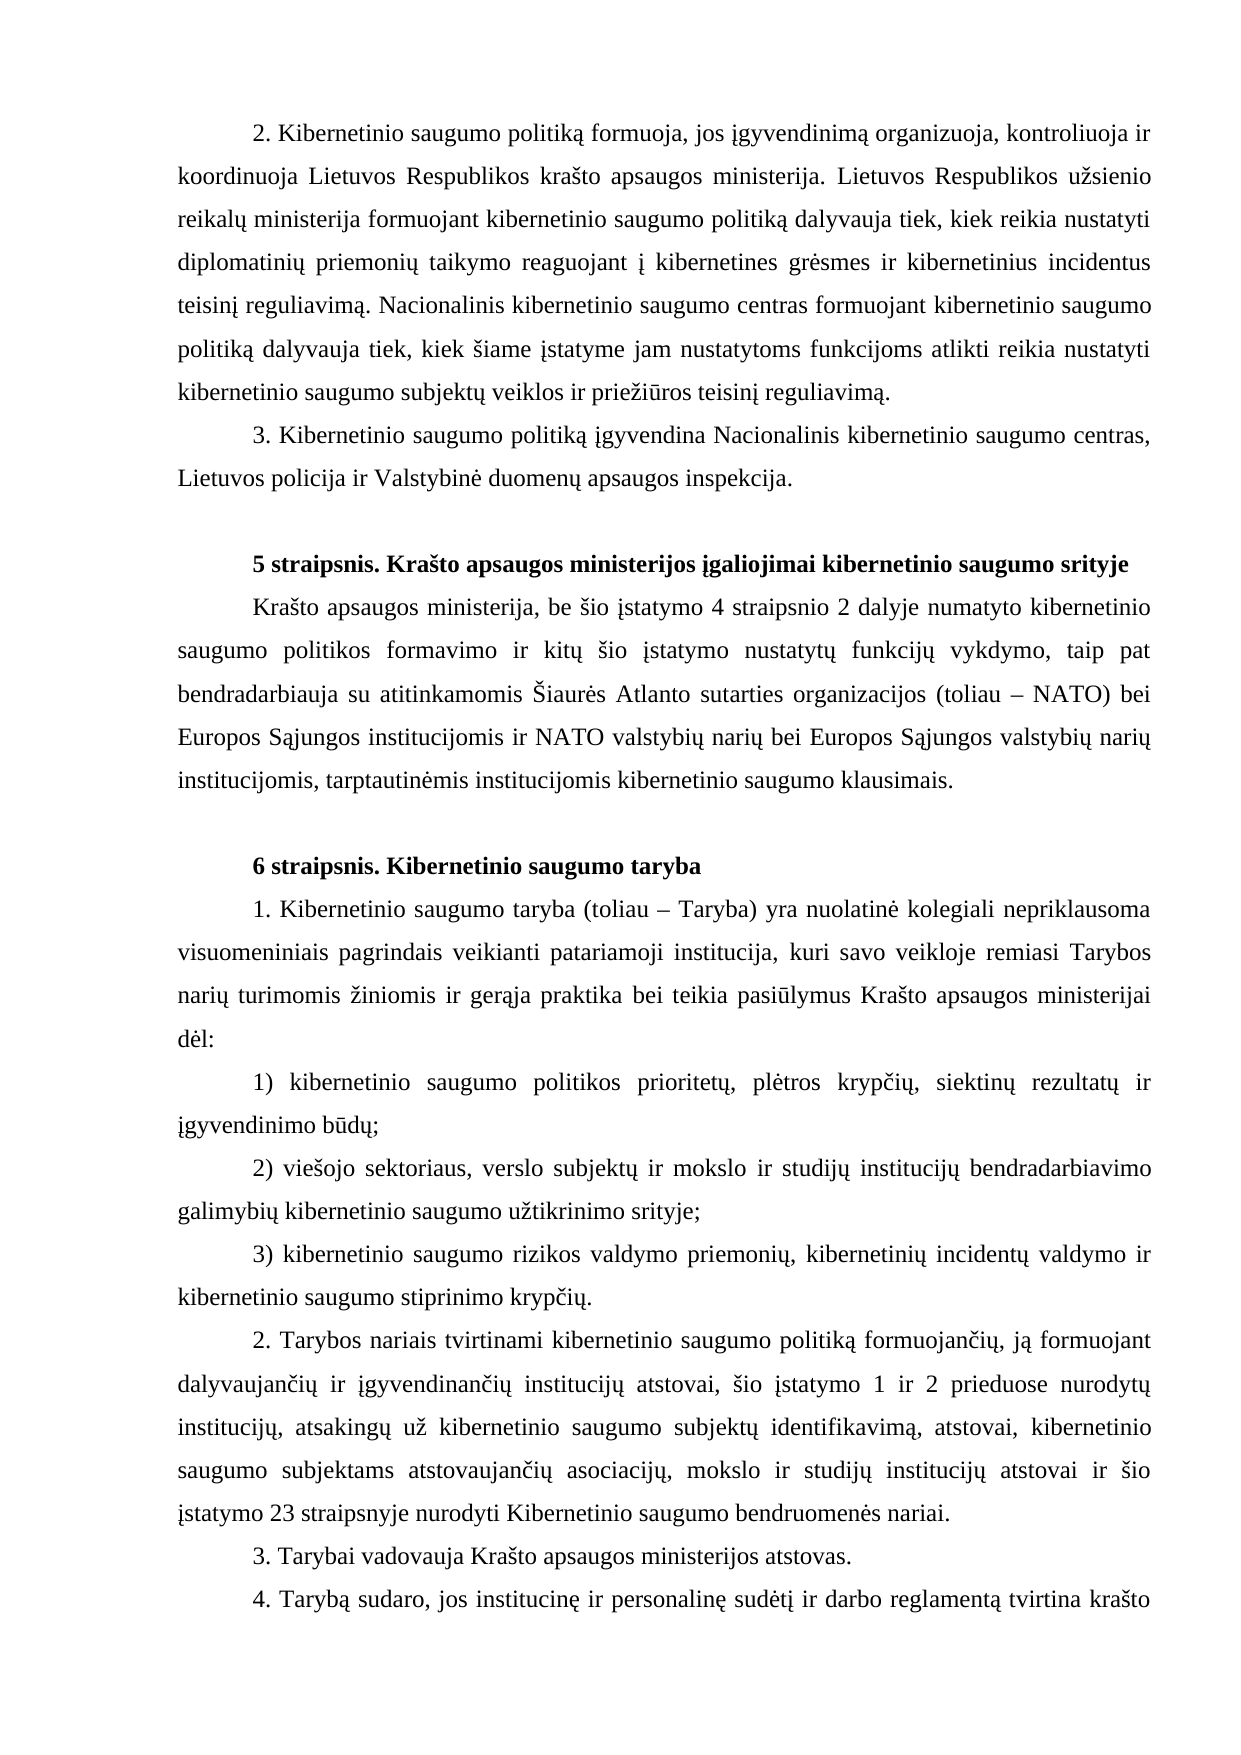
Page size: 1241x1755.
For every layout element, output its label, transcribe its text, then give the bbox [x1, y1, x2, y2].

text 3. Tarybai vadovauja Krašto apsaugos ministerijos atstovas. [177, 1541, 1152, 1570]
text 3) kibernetinio saugumo rizikos valdymo priemonių, kibernetinių incidentų valdymo ir kibernetinio saugumo stiprinimo krypčių. [177, 1239, 1152, 1311]
text 4. Tarybą sudaro, jos institucinę ir personalinę sudėtį ir darbo reglamentą tvirtina krašto [177, 1584, 1152, 1613]
text 6 straipsnis. Kibernetinio saugumo taryba [177, 851, 1152, 880]
text 3. Kibernetinio saugumo politiką įgyvendina Nacionalinis kibernetinio saugumo centras, Lietuvos policija ir Valstybinė duomenų apsaugos inspekcija. [177, 420, 1152, 492]
text 1. Kibernetinio saugumo taryba (toliau – Taryba) yra nuolatinė kolegiali nepriklausoma visuomeniniais pagrindais veikianti patariamoji institucija, kuri savo veikloje remiasi Tarybos narių turimomis žiniomis ir gerąja praktika bei teikia pasiūlymus Krašto apsaugos ministerijai dėl: [177, 894, 1152, 1052]
text 1) kibernetinio saugumo politikos prioritetų, plėtros krypčių, siektinų rezultatų ir įgyvendinimo būdų; [177, 1067, 1152, 1139]
text 2. Tarybos nariais tvirtinami kibernetinio saugumo politiką formuojančių, ją formuojant dalyvaujančių ir įgyvendinančių institucijų atstovai, šio įstatymo 1 ir 2 prieduose nurodytų institucijų, atsakingų už kibernetinio saugumo subjektų identifikavimą, atstovai, kibernetinio saugumo subjektams atstovaujančių asociacijų, mokslo ir studijų institucijų atstovai ir šio įstatymo 23 straipsnyje nurodyti Kibernetinio saugumo bendruomenės nariai. [177, 1326, 1152, 1527]
text Krašto apsaugos ministerija, be šio įstatymo 4 straipsnio 2 dalyje numatyto kibernetinio saugumo politikos formavimo ir kitų šio įstatymo nustatytų funkcijų vykdymo, taip pat bendradarbiauja su atitinkamomis Šiaurės Atlanto sutarties organizacijos (toliau – NATO) bei Europos Sąjungos institucijomis ir NATO valstybių narių bei Europos Sąjungos valstybių narių institucijomis, tarptautinėmis institucijomis kibernetinio saugumo klausimais. [177, 592, 1152, 794]
text 2. Kibernetinio saugumo politiką formuoja, jos įgyvendinimą organizuoja, kontroliuoja ir koordinuoja Lietuvos Respublikos krašto apsaugos ministerija. Lietuvos Respublikos užsienio reikalų ministerija formuojant kibernetinio saugumo politiką dalyvauja tiek, kiek reikia nustatyti diplomatinių priemonių taikymo reaguojant į kibernetines grėsmes ir kibernetinius incidentus teisinį reguliavimą. Nacionalinis kibernetinio saugumo centras formuojant kibernetinio saugumo politiką dalyvauja tiek, kiek šiame įstatyme jam nustatytoms funkcijoms atlikti reikia nustatyti kibernetinio saugumo subjektų veiklos ir priežiūros teisinį reguliavimą. [177, 118, 1152, 406]
text 5 straipsnis. Krašto apsaugos ministerijos įgaliojimai kibernetinio saugumo srityje [177, 549, 1152, 578]
text 2) viešojo sektoriaus, verslo subjektų ir mokslo ir studijų institucijų bendradarbiavimo galimybių kibernetinio saugumo užtikrinimo srityje; [177, 1153, 1152, 1225]
